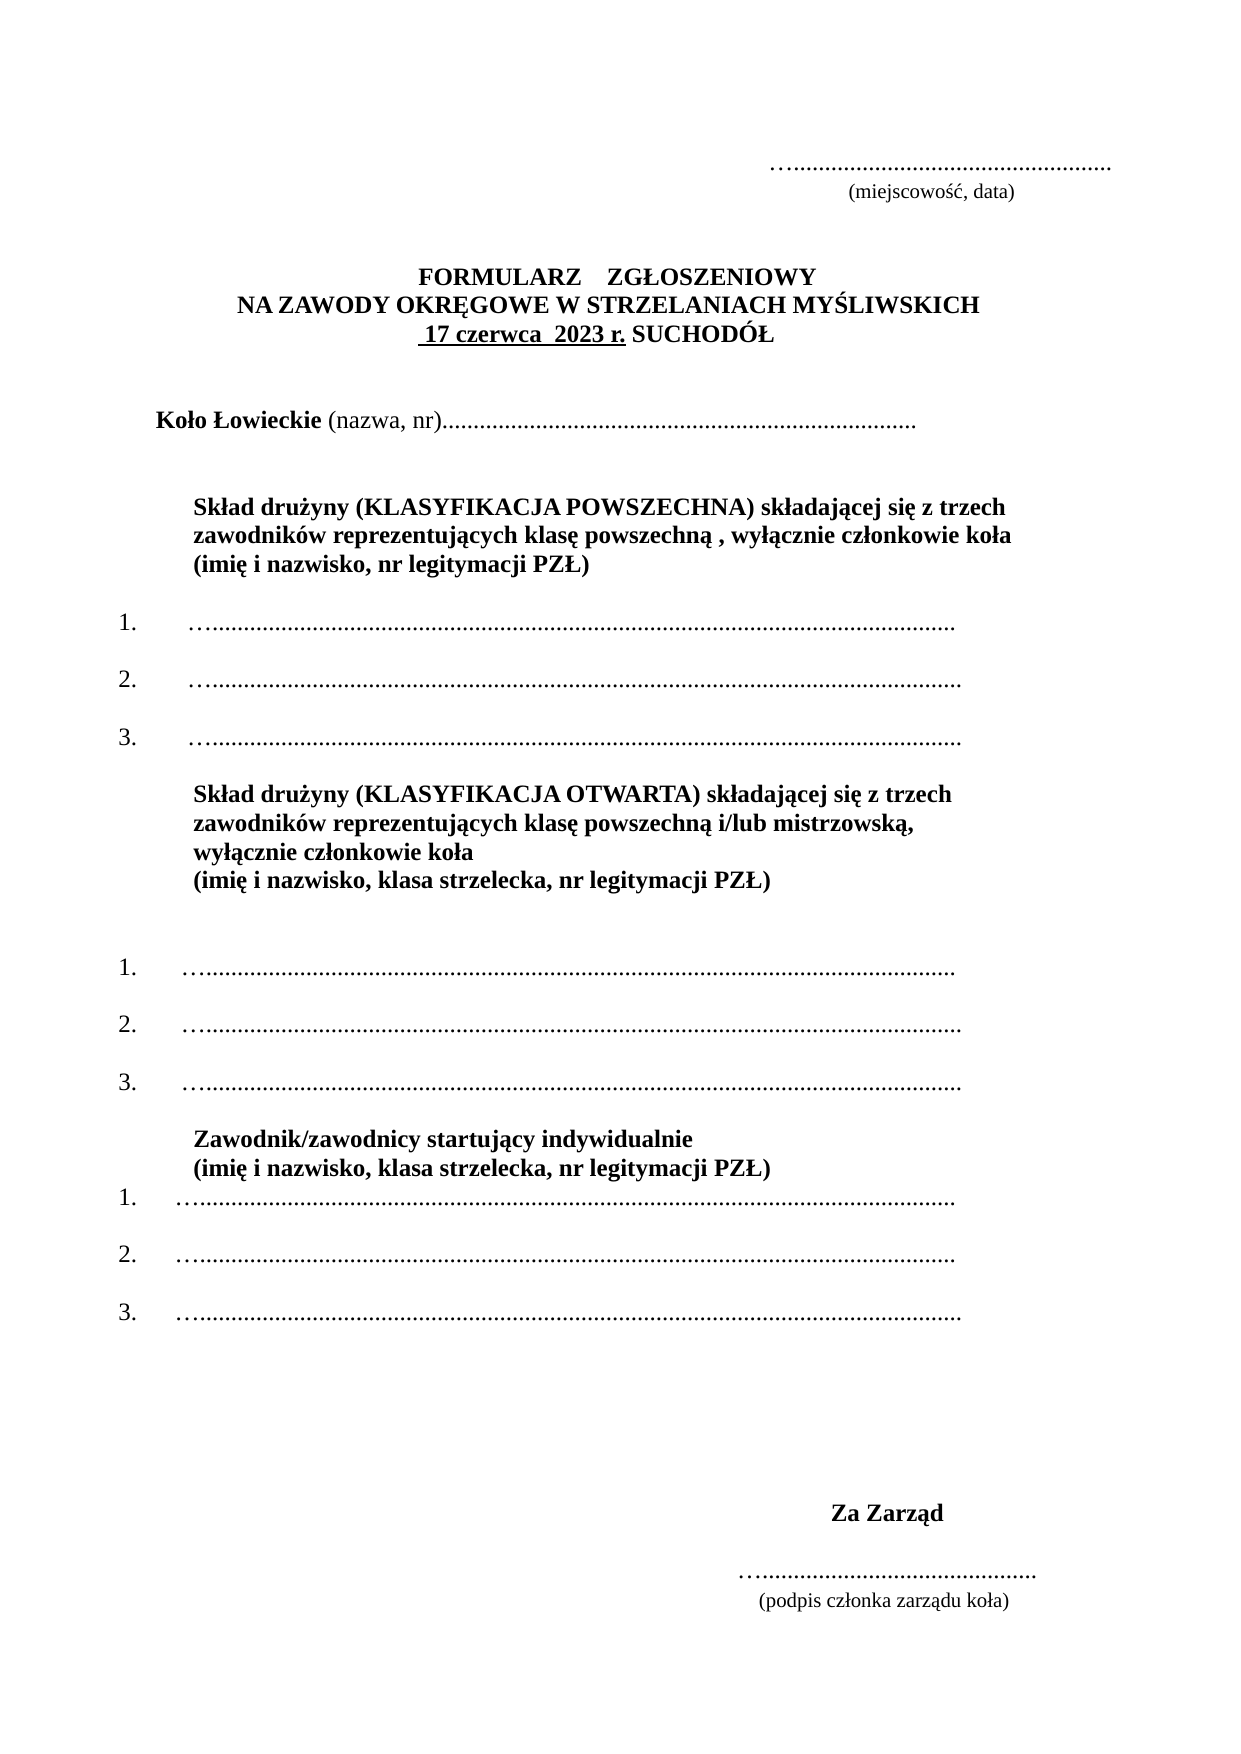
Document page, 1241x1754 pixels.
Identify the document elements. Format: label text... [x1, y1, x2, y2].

text …............................................ [118, 1556, 1122, 1584]
text 3. …......................................................................................................................... [118, 1067, 1122, 1096]
text 2. …........................................................................................................................ [118, 664, 1122, 693]
text wyłącznie członkowie koła [118, 837, 1122, 866]
text 1. …......................................................................................................................... [118, 1182, 1122, 1211]
text 2. …......................................................................................................................... [118, 1009, 1122, 1038]
text Zawodnik/zawodnicy startujący indywidualnie [118, 1124, 1122, 1153]
text 2. …......................................................................................................................... [118, 1239, 1122, 1268]
text zawodników reprezentujących klasę powszechną i/lub mistrzowską, [118, 808, 1122, 837]
text (miejscowość, data) [118, 176, 1122, 204]
text 1. …....................................................................................................................... [118, 607, 1122, 636]
text FORMULARZ ZGŁOSZENIOWY [118, 262, 1122, 291]
text …................................................... [118, 147, 1122, 176]
text 1. …........................................................................................................................ [118, 952, 1122, 981]
text 3. ….......................................................................................................................... [118, 1297, 1122, 1326]
text NA ZAWODY OKRĘGOWE W STRZELANIACH MYŚLIWSKICH [118, 291, 1122, 319]
text 3. …........................................................................................................................ [118, 722, 1122, 751]
text Za Zarząd [118, 1498, 1122, 1527]
text (imię i nazwisko, klasa strzelecka, nr legitymacji PZŁ) [118, 866, 1122, 894]
text (podpis członka zarządu koła) [118, 1584, 1122, 1613]
text Koło Łowieckie (nazwa, nr)............................................................................ [118, 406, 1122, 434]
text 17 czerwca 2023 r. SUCHODÓŁ [118, 319, 1122, 348]
list (imię i nazwisko, nr legitymacji PZŁ) [156, 549, 1122, 578]
list Skład drużyny (KLASYFIKACJA POWSZECHNA) składającej się z trzech zawodników reprezentujących klasę powszechną , wyłącznie członkowie koła [156, 492, 1122, 549]
text Skład drużyny (KLASYFIKACJA OTWARTA) składającej się z trzech [118, 779, 1122, 808]
text (imię i nazwisko, klasa strzelecka, nr legitymacji PZŁ) [118, 1153, 1122, 1182]
